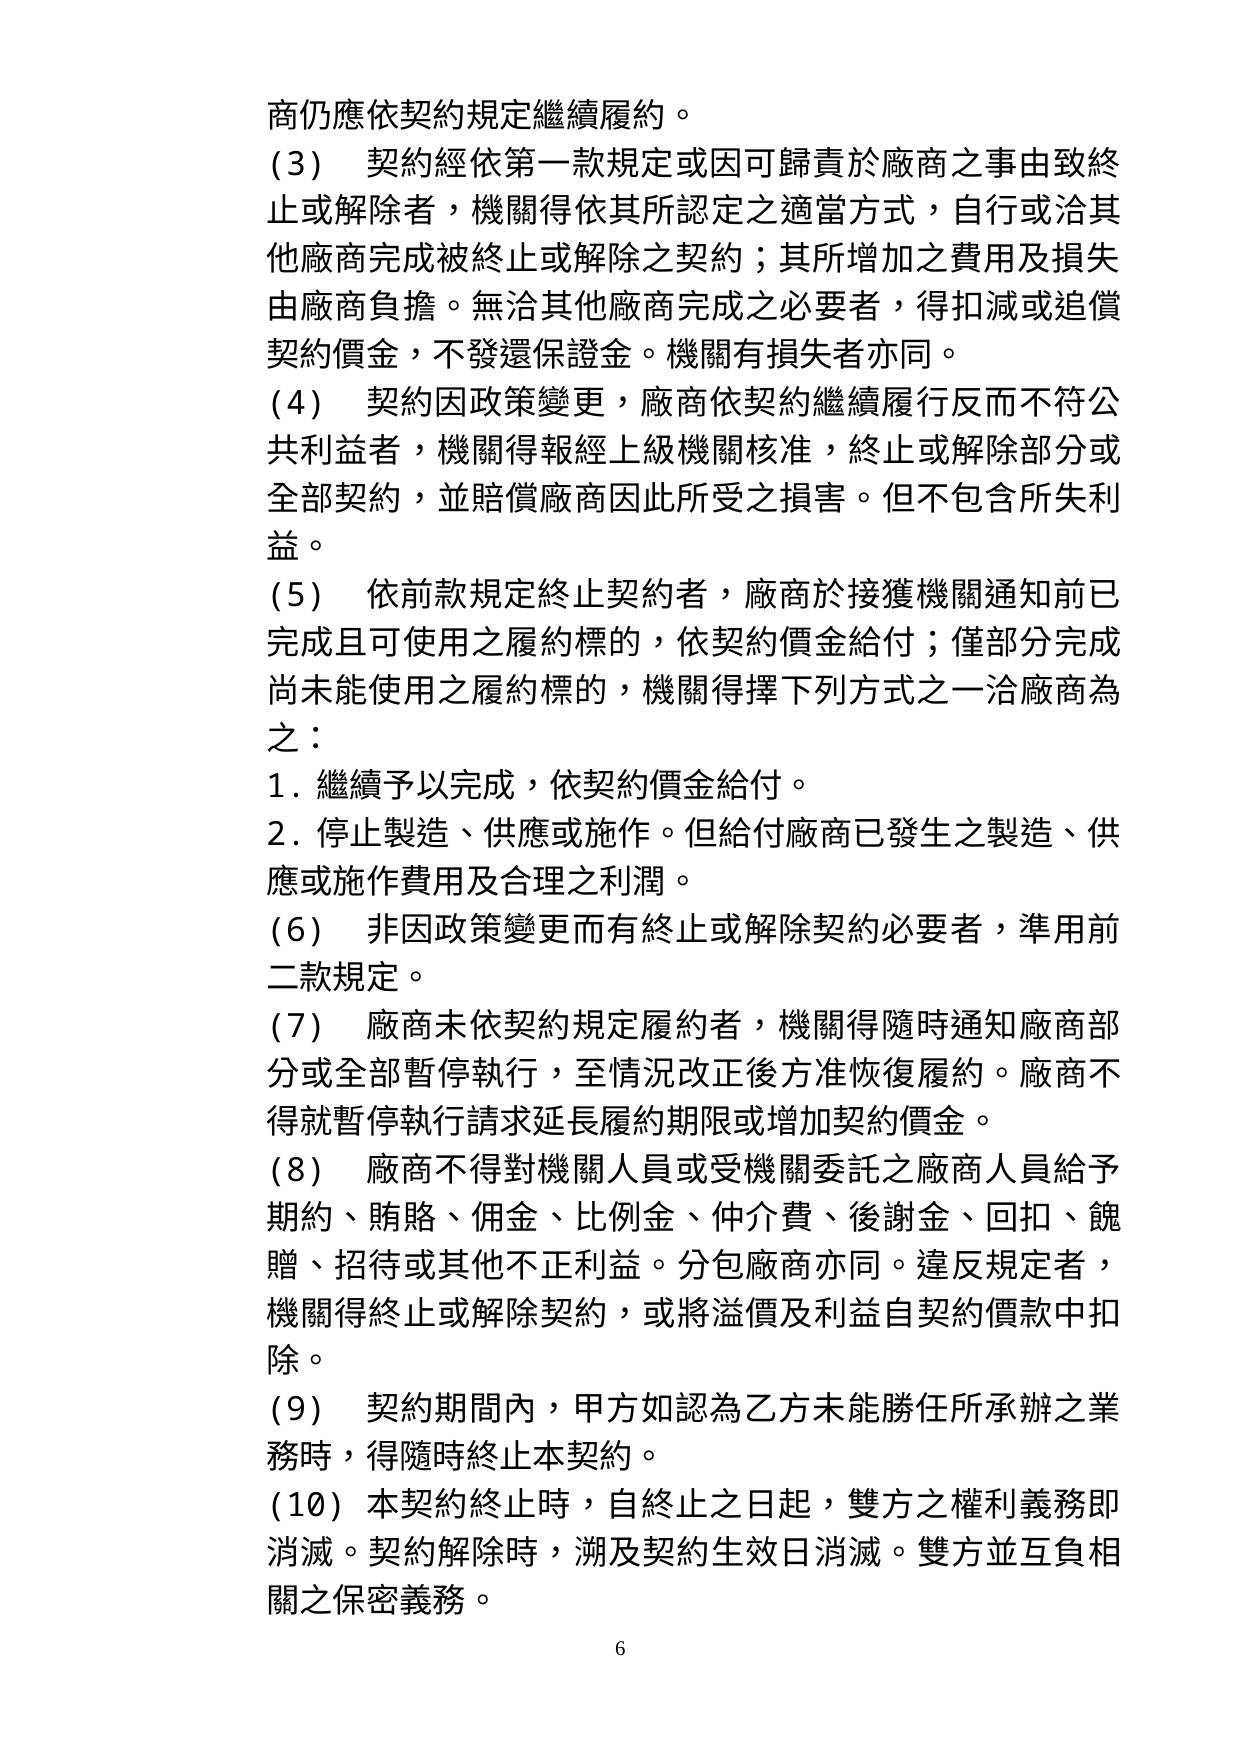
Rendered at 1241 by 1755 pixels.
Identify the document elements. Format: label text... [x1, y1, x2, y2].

list 非因政策變更而有終止或解除契約必要者，準用前二款規定。 [266, 903, 1122, 999]
list 廠商未依契約規定履約者，機關得隨時通知廠商部分或全部暫停執行，至情況改正後方准恢復履約。廠商不得就暫停執行請求延長履約期限或增加契約價金。 [266, 999, 1122, 1143]
list 廠商不得對機關人員或受機關委託之廠商人員給予期約、賄賂、佣金、比例金、仲介費、後謝金、回扣、餽贈、招待或其他不正利益。分包廠商亦同。違反規定者，機關得終止或解除契約，或將溢價及利益自契約價款中扣除。 [266, 1143, 1122, 1382]
list 繼續予以完成，依契約價金給付。 [266, 759, 1122, 807]
list 商仍應依契約規定繼續履約。 [266, 89, 1122, 137]
list 本契約終止時，自終止之日起，雙方之權利義務即消滅。契約解除時，溯及契約生效日消滅。雙方並互負相關之保密義務。 [266, 1478, 1122, 1622]
list 依前款規定終止契約者，廠商於接獲機關通知前已完成且可使用之履約標的，依契約價金給付；僅部分完成尚未能使用之履約標的，機關得擇下列方式之一洽廠商為之： [266, 568, 1122, 759]
list 契約經依第一款規定或因可歸責於廠商之事由致終止或解除者，機關得依其所認定之適當方式，自行或洽其他廠商完成被終止或解除之契約；其所增加之費用及損失，由廠商負擔。無洽其他廠商完成之必要者，得扣減或追償契約價金，不發還保證金。機關有損失者亦同。 [266, 137, 1122, 376]
list 契約期間內，甲方如認為乙方未能勝任所承辦之業務時，得隨時終止本契約。 [266, 1382, 1122, 1478]
list 停止製造、供應或施作。但給付廠商已發生之製造、供應或施作費用及合理之利潤。 [266, 807, 1122, 903]
list 契約因政策變更，廠商依契約繼續履行反而不符公共利益者，機關得報經上級機關核准，終止或解除部分或全部契約，並賠償廠商因此所受之損害。但不包含所失利益。 [266, 376, 1122, 568]
